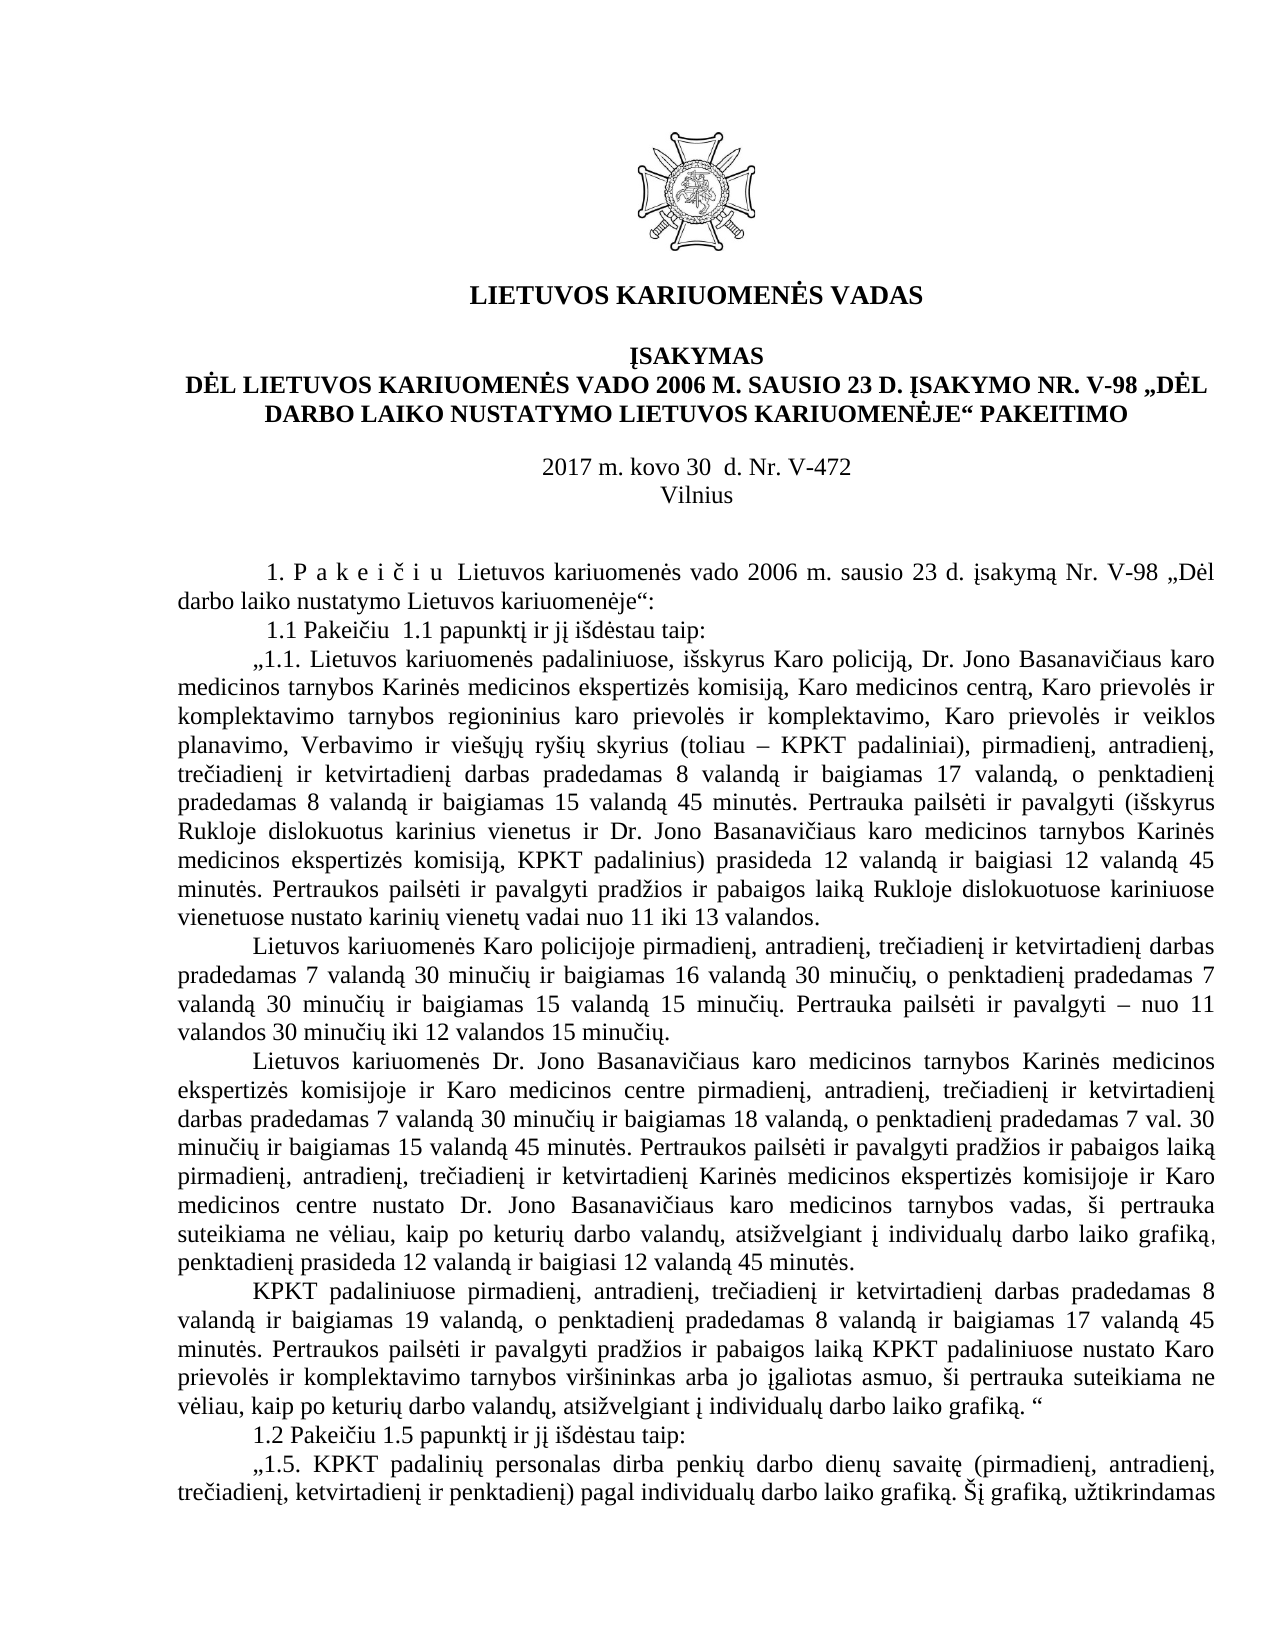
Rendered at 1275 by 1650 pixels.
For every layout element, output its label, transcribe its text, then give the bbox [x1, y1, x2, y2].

text 1.1 Pakeičiu 1.1 papunktį ir jį išdėstau taip: [177, 615, 1216, 644]
text ĮSAKYMAS [177, 341, 1216, 370]
text DĖL lietuvos KARIUOMENĖS VADO 2006 M. SAUSIO 23 D. ĮSAKYMO NR. v-98 „DĖL DARBO LAIKO NUSTATYMO LIETUVOS KARIUOMENĖJE“ PAKEITIMO [177, 370, 1216, 428]
text 2017 m. kovo 30 d. Nr. V-472 [177, 452, 1216, 481]
text „1.1. Lietuvos kariuomenės padaliniuose, išskyrus Karo policiją, Dr. Jono Basanavičiaus karo medicinos tarnybos Karinės medicinos ekspertizės komisiją, Karo medicinos centrą, Karo prievolės ir komplektavimo tarnybos regioninius karo prievolės ir komplektavimo, Karo prievolės ir veiklos planavimo, Verbavimo ir viešųjų ryšių skyrius (toliau – KPKT padaliniai), pirmadienį, antradienį, trečiadienį ir ketvirtadienį darbas pradedamas 8 valandą ir baigiamas 17 valandą, o penktadienį pradedamas 8 valandą ir baigiamas 15 valandą 45 minutės. Pertrauka pailsėti ir pavalgyti (išskyrus Rukloje dislokuotus karinius vienetus ir Dr. Jono Basanavičiaus karo medicinos tarnybos Karinės medicinos ekspertizės komisiją, KPKT padalinius) prasideda 12 valandą ir baigiasi 12 valandą 45 minutės. Pertraukos pailsėti ir pavalgyti pradžios ir pabaigos laiką Rukloje dislokuotuose kariniuose vienetuose nustato karinių vienetų vadai nuo 11 iki 13 valandos. [177, 644, 1216, 931]
text 1. P a k e i č i u Lietuvos kariuomenės vado 2006 m. sausio 23 d. įsakymą Nr. V-98 „Dėl darbo laiko nustatymo Lietuvos kariuomenėje“: [177, 557, 1216, 615]
text lietuvos kariuomenės vadas [177, 279, 1216, 310]
text Lietuvos kariuomenės Dr. Jono Basanavičiaus karo medicinos tarnybos Karinės medicinos ekspertizės komisijoje ir Karo medicinos centre pirmadienį, antradienį, trečiadienį ir ketvirtadienį darbas pradedamas 7 valandą 30 minučių ir baigiamas 18 valandą, o penktadienį pradedamas 7 val. 30 minučių ir baigiamas 15 valandą 45 minutės. Pertraukos pailsėti ir pavalgyti pradžios ir pabaigos laiką pirmadienį, antradienį, trečiadienį ir ketvirtadienį Karinės medicinos ekspertizės komisijoje ir Karo medicinos centre nustato Dr. Jono Basanavičiaus karo medicinos tarnybos vadas, ši pertrauka suteikiama ne vėliau, kaip po keturių darbo valandų, atsižvelgiant į individualų darbo laiko grafiką, penktadienį prasideda 12 valandą ir baigiasi 12 valandą 45 minutės. [177, 1046, 1216, 1276]
text Vilnius [177, 481, 1216, 509]
text Lietuvos kariuomenės Karo policijoje pirmadienį, antradienį, trečiadienį ir ketvirtadienį darbas pradedamas 7 valandą 30 minučių ir baigiamas 16 valandą 30 minučių, o penktadienį pradedamas 7 valandą 30 minučių ir baigiamas 15 valandą 15 minučių. Pertrauka pailsėti ir pavalgyti – nuo 11 valandos 30 minučių iki 12 valandos 15 minučių. [177, 931, 1216, 1046]
text „1.5. KPKT padalinių personalas dirba penkių darbo dienų savaitę (pirmadienį, antradienį, trečiadienį, ketvirtadienį ir penktadienį) pagal individualų darbo laiko grafiką. Šį grafiką, užtikrindamas [177, 1449, 1216, 1506]
text KPKT padaliniuose pirmadienį, antradienį, trečiadienį ir ketvirtadienį darbas pradedamas 8 valandą ir baigiamas 19 valandą, o penktadienį pradedamas 8 valandą ir baigiamas 17 valandą 45 minutės. Pertraukos pailsėti ir pavalgyti pradžios ir pabaigos laiką KPKT padaliniuose nustato Karo prievolės ir komplektavimo tarnybos viršininkas arba jo įgaliotas asmuo, ši pertrauka suteikiama ne vėliau, kaip po keturių darbo valandų, atsižvelgiant į individualų darbo laiko grafiką. “ [177, 1276, 1216, 1420]
text 1.2 Pakeičiu 1.5 papunktį ir jį išdėstau taip: [177, 1420, 1216, 1449]
